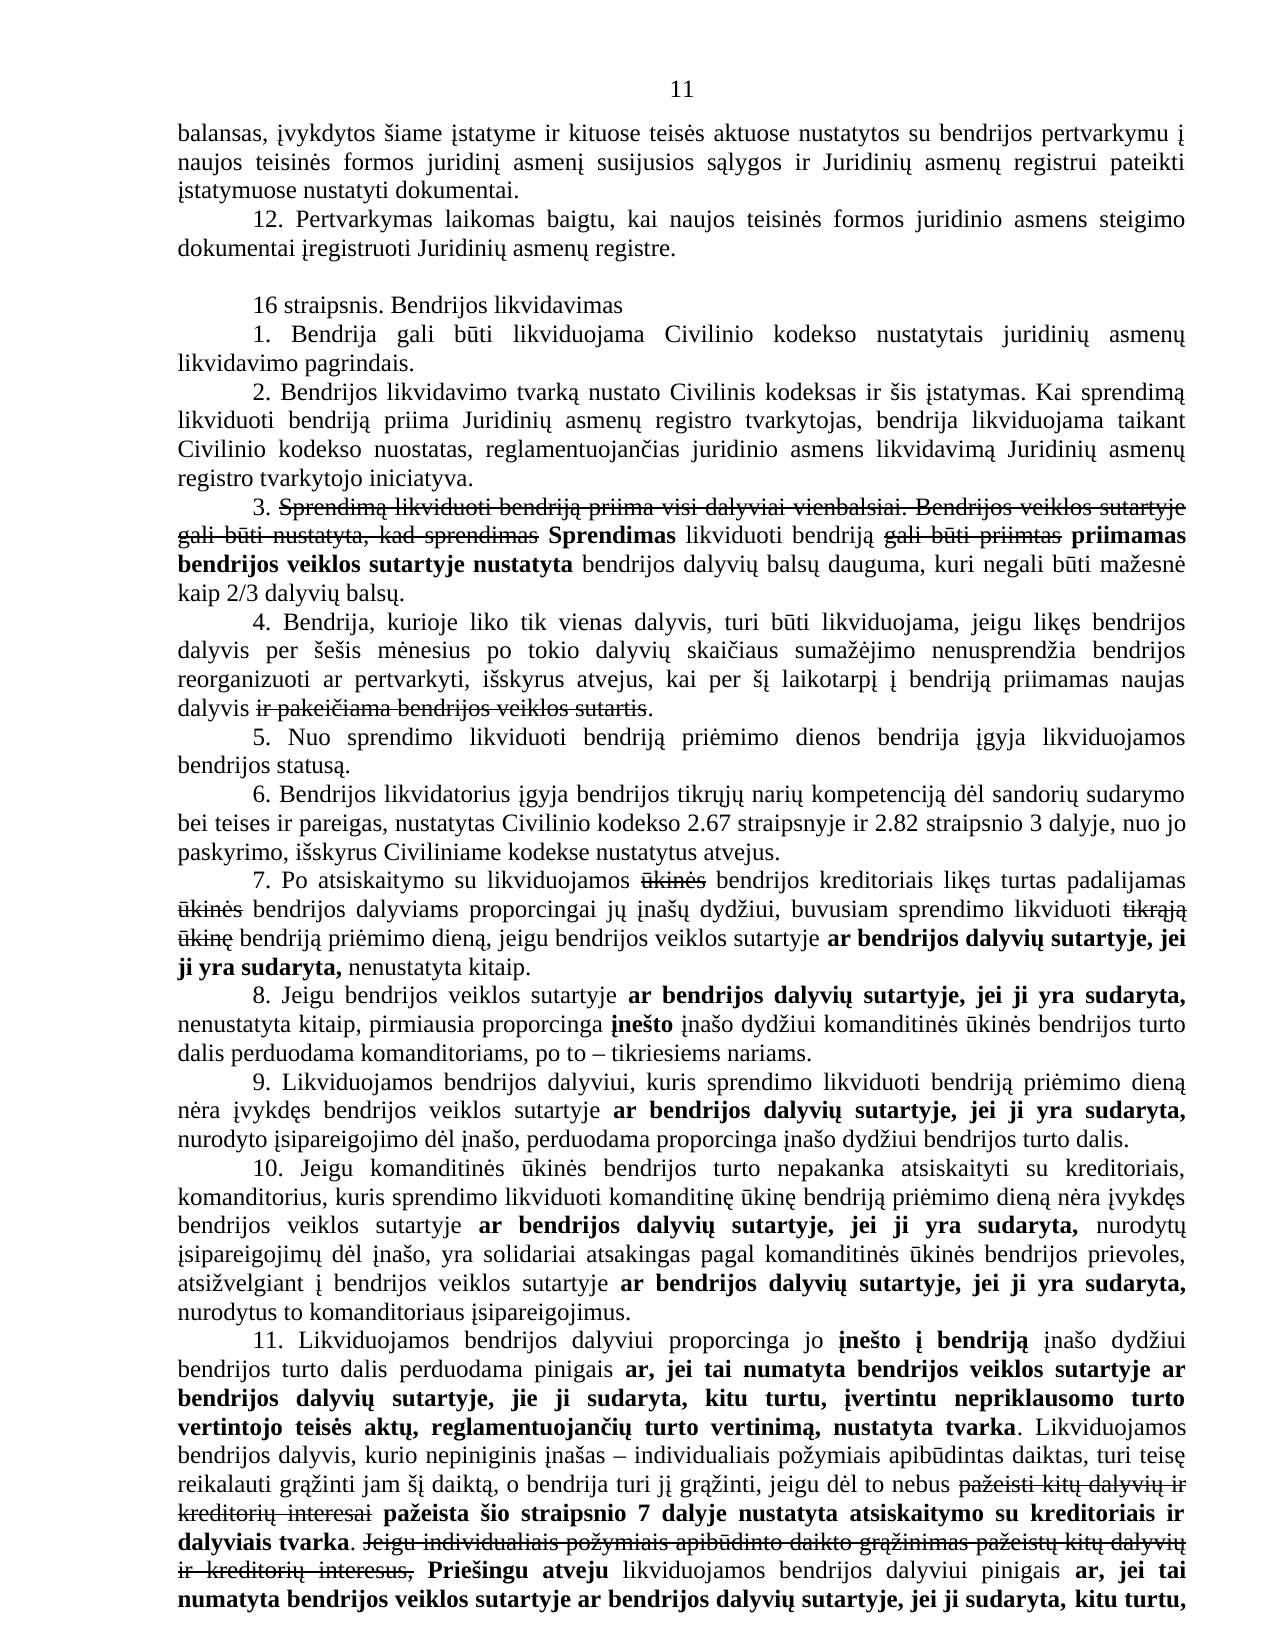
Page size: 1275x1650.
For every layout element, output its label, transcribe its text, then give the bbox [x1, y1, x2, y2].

text 9. Likviduojamos bendrijos dalyviui, kuris sprendimo likviduoti bendriją priėmimo dieną nėra įvykdęs bendrijos veiklos sutartyje ar bendrijos dalyvių sutartyje, jei ji yra sudaryta, nurodyto įsipareigojimo dėl įnašo, perduodama proporcinga įnašo dydžiui bendrijos turto dalis. [177, 1067, 1186, 1153]
text 7. Po atsiskaitymo su likviduojamos ūkinės bendrijos kreditoriais likęs turtas padalijamas ūkinės bendrijos dalyviams proporcingai jų įnašų dydžiui, buvusiam sprendimo likviduoti tikrąją ūkinę bendriją priėmimo dieną, jeigu bendrijos veiklos sutartyje ar bendrijos dalyvių sutartyje, jei ji yra sudaryta, nenustatyta kitaip. [177, 866, 1186, 981]
text 1. Bendrija gali būti likviduojama Civilinio kodekso nustatytais juridinių asmenų likvidavimo pagrindais. [177, 319, 1186, 377]
text 16 straipsnis. Bendrijos likvidavimas [177, 291, 1186, 319]
text 11. Likviduojamos bendrijos dalyviui proporcinga jo įnešto į bendriją įnašo dydžiui bendrijos turto dalis perduodama pinigais ar, jei tai numatyta bendrijos veiklos sutartyje ar bendrijos dalyvių sutartyje, jie ji sudaryta, kitu turtu, įvertintu nepriklausomo turto vertintojo teisės aktų, reglamentuojančių turto vertinimą, nustatyta tvarka. Likviduojamos bendrijos dalyvis, kurio nepiniginis įnašas – individualiais požymiais apibūdintas daiktas, turi teisę reikalauti grąžinti jam šį daiktą, o bendrija turi jį grąžinti, jeigu dėl to nebus pažeisti kitų dalyvių ir kreditorių interesai pažeista šio straipsnio 7 dalyje nustatyta atsiskaitymo su kreditoriais ir dalyviais tvarka. Jeigu individualiais požymiais apibūdinto daikto grąžinimas pažeistų kitų dalyvių ir kreditorių interesus, Priešingu atveju likviduojamos bendrijos dalyviui pinigais ar, jei tai numatyta bendrijos veiklos sutartyje ar bendrijos dalyvių sutartyje, jei ji sudaryta, kitu turtu, [177, 1326, 1186, 1613]
text 8. Jeigu bendrijos veiklos sutartyje ar bendrijos dalyvių sutartyje, jei ji yra sudaryta, nenustatyta kitaip, pirmiausia proporcinga įnešto įnašo dydžiui komanditinės ūkinės bendrijos turto dalis perduodama komanditoriams, po to – tikriesiems nariams. [177, 981, 1186, 1067]
text 6. Bendrijos likvidatorius įgyja bendrijos tikrųjų narių kompetenciją dėl sandorių sudarymo bei teises ir pareigas, nustatytas Civilinio kodekso 2.67 straipsnyje ir 2.82 straipsnio 3 dalyje, nuo jo paskyrimo, išskyrus Civiliniame kodekse nustatytus atvejus. [177, 779, 1186, 866]
text 10. Jeigu komanditinės ūkinės bendrijos turto nepakanka atsiskaityti su kreditoriais, komanditorius, kuris sprendimo likviduoti komanditinę ūkinę bendriją priėmimo dieną nėra įvykdęs bendrijos veiklos sutartyje ar bendrijos dalyvių sutartyje, jei ji yra sudaryta, nurodytų įsipareigojimų dėl įnašo, yra solidariai atsakingas pagal komanditinės ūkinės bendrijos prievoles, atsižvelgiant į bendrijos veiklos sutartyje ar bendrijos dalyvių sutartyje, jei ji yra sudaryta, nurodytus to komanditoriaus įsipareigojimus. [177, 1153, 1186, 1326]
text balansas, įvykdytos šiame įstatyme ir kituose teisės aktuose nustatytos su bendrijos pertvarkymu į naujos teisinės formos juridinį asmenį susijusios sąlygos ir Juridinių asmenų registrui pateikti įstatymuose nustatyti dokumentai. [177, 118, 1186, 204]
text 4. Bendrija, kurioje liko tik vienas dalyvis, turi būti likviduojama, jeigu likęs bendrijos dalyvis per šešis mėnesius po tokio dalyvių skaičiaus sumažėjimo nenusprendžia bendrijos reorganizuoti ar pertvarkyti, išskyrus atvejus, kai per šį laikotarpį į bendriją priimamas naujas dalyvis ir pakeičiama bendrijos veiklos sutartis. [177, 607, 1186, 722]
text 12. Pertvarkymas laikomas baigtu, kai naujos teisinės formos juridinio asmens steigimo dokumentai įregistruoti Juridinių asmenų registre. [177, 204, 1186, 262]
text 3. Sprendimą likviduoti bendriją priima visi dalyviai vienbalsiai. Bendrijos veiklos sutartyje gali būti nustatyta, kad sprendimas Sprendimas likviduoti bendriją gali būti priimtas priimamas bendrijos veiklos sutartyje nustatyta bendrijos dalyvių balsų dauguma, kuri negali būti mažesnė kaip 2/3 dalyvių balsų. [177, 492, 1186, 607]
text 5. Nuo sprendimo likviduoti bendriją priėmimo dienos bendrija įgyja likviduojamos bendrijos statusą. [177, 722, 1186, 779]
text 2. Bendrijos likvidavimo tvarką nustato Civilinis kodeksas ir šis įstatymas. Kai sprendimą likviduoti bendriją priima Juridinių asmenų registro tvarkytojas, bendrija likviduojama taikant Civilinio kodekso nuostatas, reglamentuojančias juridinio asmens likvidavimą Juridinių asmenų registro tvarkytojo iniciatyva. [177, 377, 1186, 492]
